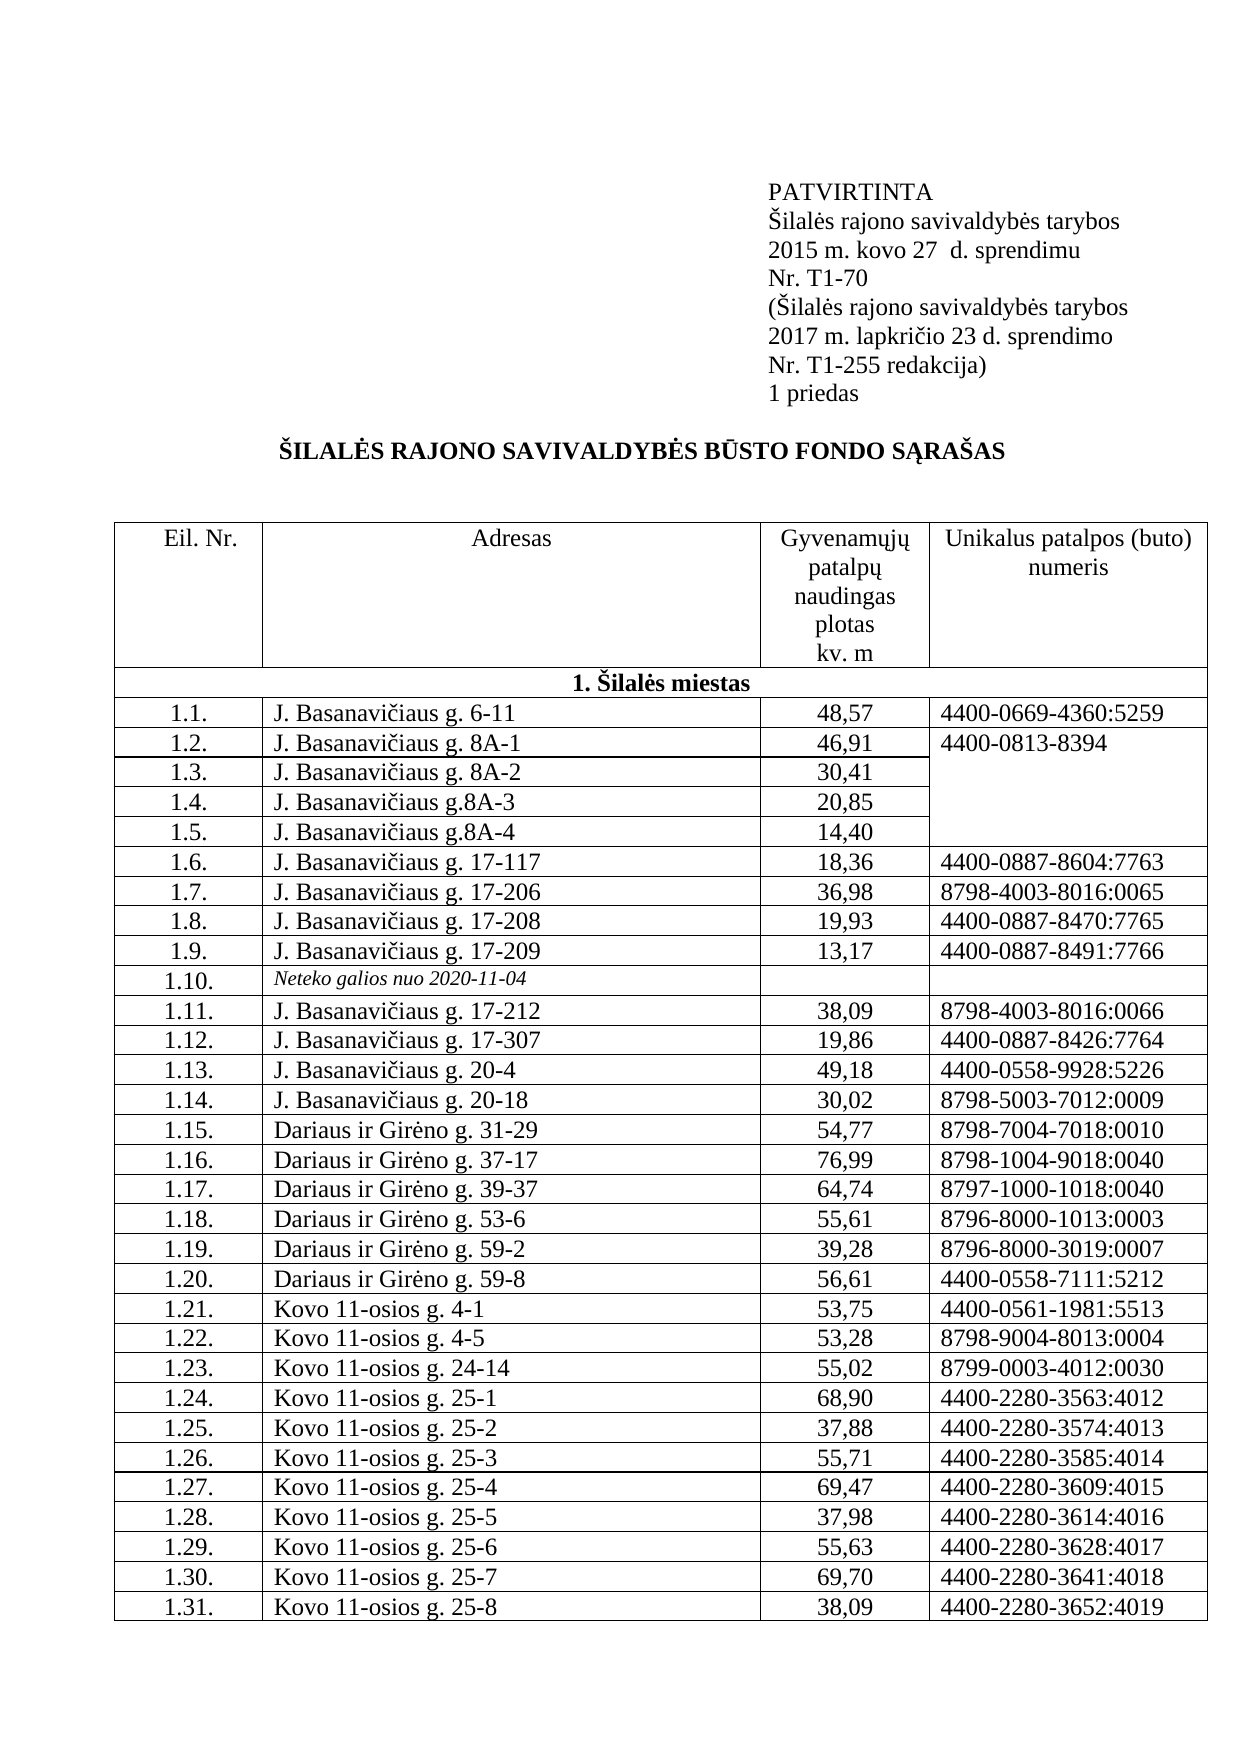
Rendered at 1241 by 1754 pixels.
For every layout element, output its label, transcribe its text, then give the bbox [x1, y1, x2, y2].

table_cell 4400-2280-3641:4018 [930, 1562, 1207, 1591]
table_cell 30,02 [761, 1085, 929, 1114]
table_cell 14,40 [761, 817, 929, 846]
table_cell 4400-2280-3609:4015 [930, 1473, 1207, 1501]
table_cell 20,85 [761, 787, 929, 816]
text 2015 m. kovo 27 d. sprendimu [768, 235, 1181, 263]
table_cell 30,41 [761, 758, 929, 786]
table_cell 1.6. [115, 847, 262, 876]
table_cell 46,91 [761, 728, 929, 756]
table_cell 64,74 [761, 1175, 929, 1203]
table_cell 4400-2280-3574:4013 [930, 1413, 1207, 1442]
table_cell 1.27. [115, 1473, 262, 1501]
table_cell 1.31. [115, 1592, 262, 1620]
table_cell 19,86 [761, 1026, 929, 1054]
table_cell 1.12. [115, 1026, 262, 1054]
table_cell 1.18. [115, 1204, 262, 1233]
table_cell 69,70 [761, 1562, 929, 1591]
table_cell 8798-7004-7018:0010 [930, 1115, 1207, 1144]
table_cell 37,98 [761, 1502, 929, 1531]
table_header Adresas [263, 523, 760, 667]
table_cell Kovo 11-osios g. 4-1 [263, 1294, 760, 1322]
table_cell [761, 966, 929, 995]
table_header Eil. Nr. [115, 523, 262, 667]
table_cell 1.21. [115, 1294, 262, 1322]
table_cell Kovo 11-osios g. 25-6 [263, 1532, 760, 1561]
table_cell J. Basanavičiaus g. 17-209 [263, 936, 760, 965]
table_cell 1.17. [115, 1175, 262, 1203]
table_cell 68,90 [761, 1383, 929, 1412]
table_cell 4400-0887-8491:7766 [930, 936, 1207, 965]
table_cell 8798-4003-8016:0066 [930, 996, 1207, 1024]
table_cell 55,63 [761, 1532, 929, 1561]
table_cell 4400-2280-3652:4019 [930, 1592, 1207, 1620]
text 1 priedas [768, 378, 1181, 407]
table_cell 8798-9004-8013:0004 [930, 1324, 1207, 1352]
table_cell 55,71 [761, 1443, 929, 1471]
table_cell Dariaus ir Girėno g. 31-29 [263, 1115, 760, 1144]
table_cell J. Basanavičiaus g. 17-212 [263, 996, 760, 1024]
table_cell Kovo 11-osios g. 25-3 [263, 1443, 760, 1471]
text (Šilalės rajono savivaldybės tarybos [768, 292, 1181, 321]
table_cell 4400-0887-8470:7765 [930, 906, 1207, 935]
table_cell 37,88 [761, 1413, 929, 1442]
table_cell 19,93 [761, 906, 929, 935]
table_cell Neteko galios nuo 2020-11-04 [263, 966, 760, 995]
table_cell 1.26. [115, 1443, 262, 1471]
table_cell Kovo 11-osios g. 25-1 [263, 1383, 760, 1412]
table_cell 8797-1000-1018:0040 [930, 1175, 1207, 1203]
table_header Gyvenamųjų patalpų naudingas plotas kv. m [761, 523, 929, 667]
table_cell 4400-2280-3563:4012 [930, 1383, 1207, 1412]
table_cell 39,28 [761, 1234, 929, 1263]
table_cell 1.24. [115, 1383, 262, 1412]
table_cell 13,17 [761, 936, 929, 965]
table_cell Kovo 11-osios g. 25-7 [263, 1562, 760, 1591]
table_cell Dariaus ir Girėno g. 39-37 [263, 1175, 760, 1203]
table_cell 1.22. [115, 1324, 262, 1352]
table_cell 1.11. [115, 996, 262, 1024]
table_cell 1.23. [115, 1353, 262, 1382]
table_cell 1.1. [115, 698, 262, 727]
table_cell Kovo 11-osios g. 4-5 [263, 1324, 760, 1352]
table_cell Dariaus ir Girėno g. 37-17 [263, 1145, 760, 1173]
table_cell 38,09 [761, 996, 929, 1024]
table_cell 1.30. [115, 1562, 262, 1591]
table_cell 69,47 [761, 1473, 929, 1501]
table_cell J. Basanavičiaus g. 8A-1 [263, 728, 760, 756]
table_cell 53,75 [761, 1294, 929, 1322]
table_cell Dariaus ir Girėno g. 59-8 [263, 1264, 760, 1293]
table_cell J. Basanavičiaus g. 6-11 [263, 698, 760, 727]
table_header Unikalus patalpos (buto) numeris [930, 523, 1207, 667]
table_cell 8798-4003-8016:0065 [930, 877, 1207, 905]
table_cell 76,99 [761, 1145, 929, 1173]
table_cell [930, 966, 1207, 995]
table_cell 1.7. [115, 877, 262, 905]
table_cell 55,02 [761, 1353, 929, 1382]
table_cell J. Basanavičiaus g.8A-4 [263, 817, 760, 846]
table_cell 1.14. [115, 1085, 262, 1114]
table_cell 8798-5003-7012:0009 [930, 1085, 1207, 1114]
table_cell 1.29. [115, 1532, 262, 1561]
table_cell 1.20. [115, 1264, 262, 1293]
table_cell 1.19. [115, 1234, 262, 1263]
table_cell 4400-2280-3628:4017 [930, 1532, 1207, 1561]
table_cell 56,61 [761, 1264, 929, 1293]
table_cell 4400-2280-3614:4016 [930, 1502, 1207, 1531]
table_cell 1.9. [115, 936, 262, 965]
text Šilalės rajono savivaldybės tarybos [768, 206, 1181, 235]
table_cell 8796-8000-1013:0003 [930, 1204, 1207, 1233]
table_cell J. Basanavičiaus g. 20-18 [263, 1085, 760, 1114]
table_cell Kovo 11-osios g. 25-8 [263, 1592, 760, 1620]
table_cell 1.4. [115, 787, 262, 816]
table_cell Dariaus ir Girėno g. 59-2 [263, 1234, 760, 1263]
table_cell Kovo 11-osios g. 24-14 [263, 1353, 760, 1382]
table_cell J. Basanavičiaus g. 17-206 [263, 877, 760, 905]
table_cell 8796-8000-3019:0007 [930, 1234, 1207, 1263]
table_cell Dariaus ir Girėno g. 53-6 [263, 1204, 760, 1233]
table_cell 4400-0813-8394 [930, 728, 1207, 846]
table_cell Kovo 11-osios g. 25-4 [263, 1473, 760, 1501]
table_cell 1.15. [115, 1115, 262, 1144]
table_cell 1.13. [115, 1055, 262, 1084]
table_cell 1.28. [115, 1502, 262, 1531]
text 2017 m. lapkričio 23 d. sprendimo [768, 321, 1181, 350]
table_cell 1.25. [115, 1413, 262, 1442]
text ŠILALĖS RAJONO SAVIVALDYBĖS BŪSTO FONDO SĄRAŠAS [103, 436, 1181, 465]
table_cell Kovo 11-osios g. 25-2 [263, 1413, 760, 1442]
table_cell 4400-0561-1981:5513 [930, 1294, 1207, 1322]
text PATVIRTINTA [768, 177, 1181, 206]
table_cell J. Basanavičiaus g. 20-4 [263, 1055, 760, 1084]
table_cell 48,57 [761, 698, 929, 727]
table_cell 1. Šilalės miestas [115, 668, 1207, 697]
table_cell 49,18 [761, 1055, 929, 1084]
table_cell 4400-0887-8426:7764 [930, 1026, 1207, 1054]
table_cell 8799-0003-4012:0030 [930, 1353, 1207, 1382]
table_cell 4400-0558-9928:5226 [930, 1055, 1207, 1084]
table_cell 1.10. [115, 966, 262, 995]
table_cell 1.5. [115, 817, 262, 846]
table_cell 4400-2280-3585:4014 [930, 1443, 1207, 1471]
table_cell J. Basanavičiaus g. 17-307 [263, 1026, 760, 1054]
table_cell 55,61 [761, 1204, 929, 1233]
table_cell J. Basanavičiaus g. 17-208 [263, 906, 760, 935]
table_cell 38,09 [761, 1592, 929, 1620]
table_cell 54,77 [761, 1115, 929, 1144]
table_cell J. Basanavičiaus g. 8A-2 [263, 758, 760, 786]
table_cell 1.3. [115, 758, 262, 786]
table_cell 1.16. [115, 1145, 262, 1173]
table_cell 1.2. [115, 728, 262, 756]
table_cell 4400-0669-4360:5259 [930, 698, 1207, 727]
table_cell Kovo 11-osios g. 25-5 [263, 1502, 760, 1531]
table_cell 53,28 [761, 1324, 929, 1352]
table_cell 4400-0558-7111:5212 [930, 1264, 1207, 1293]
table_cell 36,98 [761, 877, 929, 905]
table_cell J. Basanavičiaus g.8A-3 [263, 787, 760, 816]
table_cell 4400-0887-8604:7763 [930, 847, 1207, 876]
table_cell 18,36 [761, 847, 929, 876]
table_cell 1.8. [115, 906, 262, 935]
text Nr. T1-255 redakcija) [768, 350, 1181, 378]
table_cell 8798-1004-9018:0040 [930, 1145, 1207, 1173]
table_cell J. Basanavičiaus g. 17-117 [263, 847, 760, 876]
text Nr. T1-70 [768, 263, 1181, 292]
